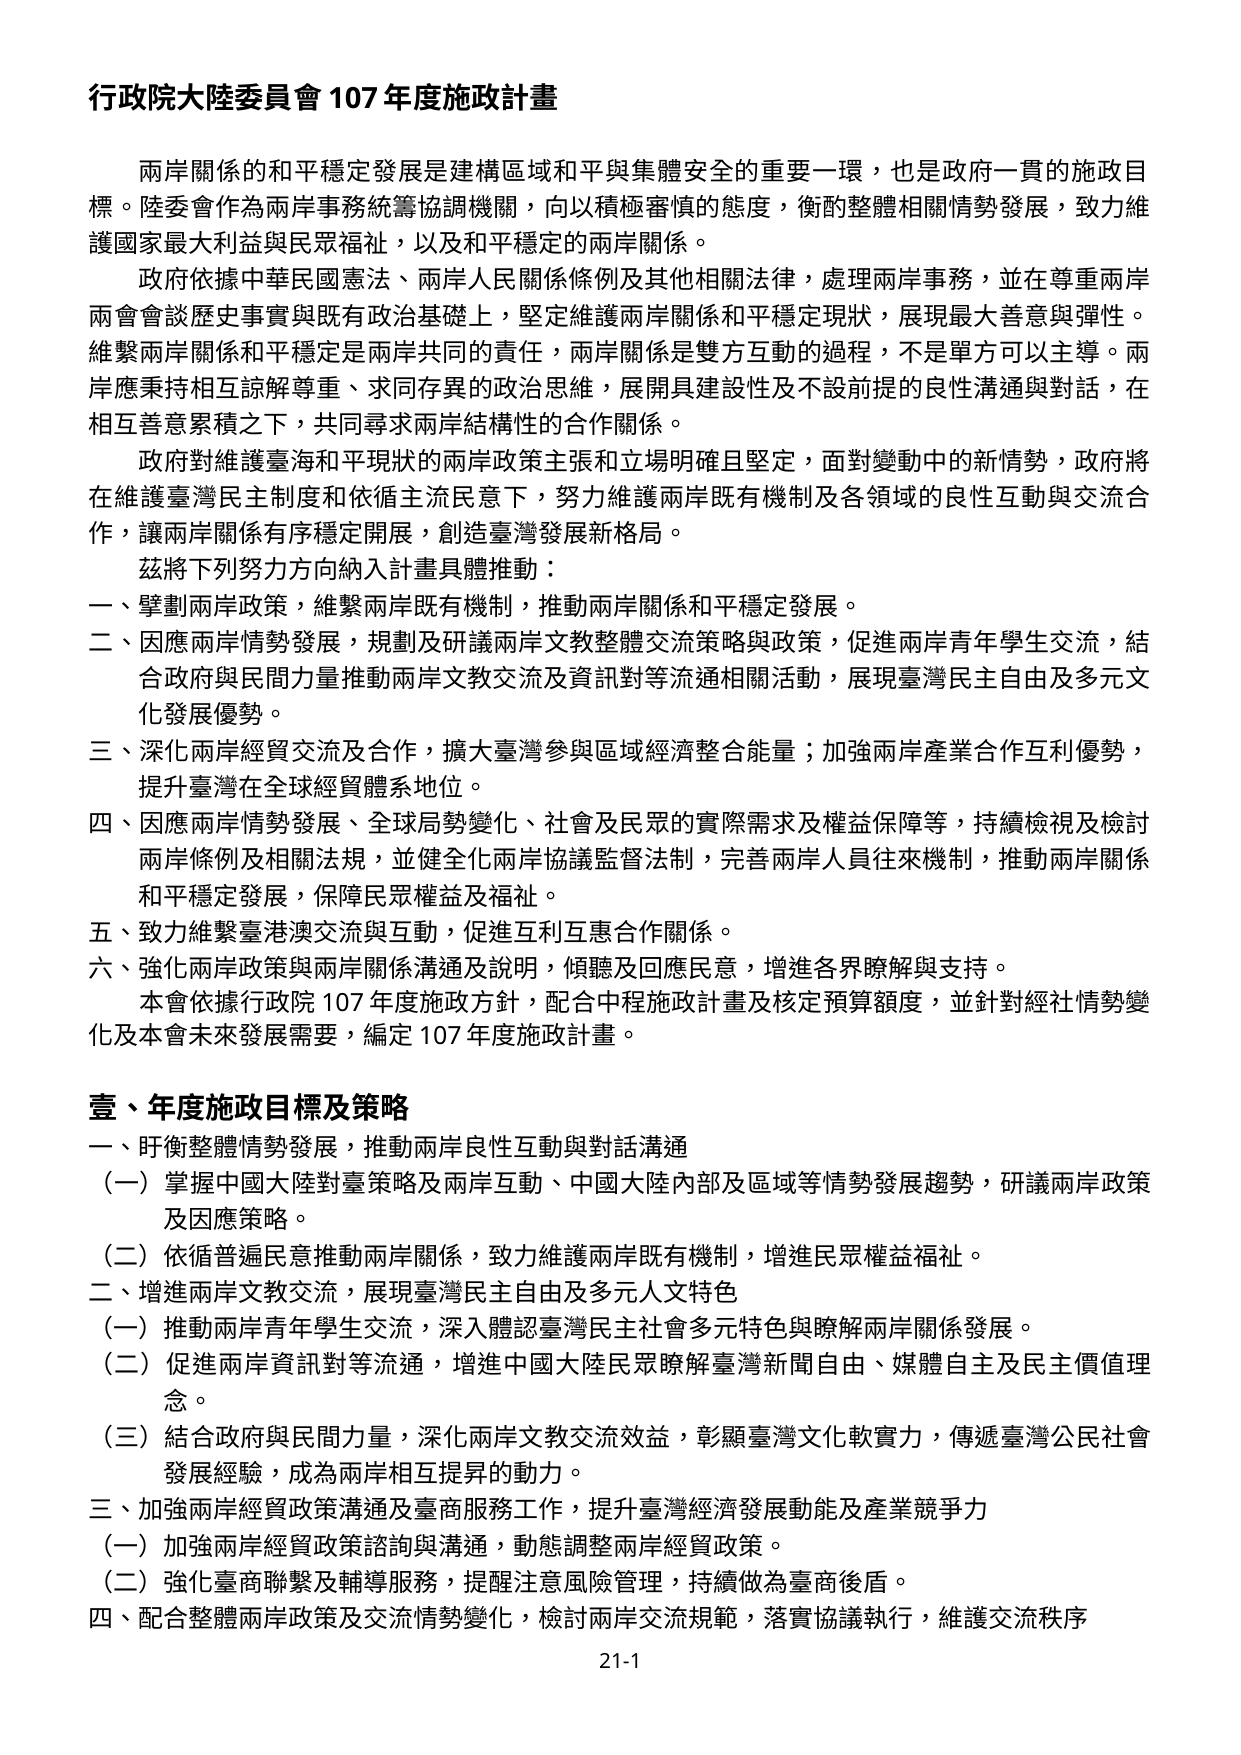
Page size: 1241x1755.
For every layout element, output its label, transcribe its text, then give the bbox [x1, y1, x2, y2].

text 二、因應兩岸情勢發展，規劃及研議兩岸文教整體交流策略與政策，促進兩岸青年學生交流，結合政府與民間力量推動兩岸文教交流及資訊對等流通相關活動，展現臺灣民主自由及多元文化發展優勢。 [89, 622, 1152, 731]
text 六、強化兩岸政策與兩岸關係溝通及說明，傾聽及回應民意，增進各界瞭解與支持。 [89, 948, 1152, 985]
text （二）強化臺商聯繫及輔導服務，提醒注意風險管理，持續做為臺商後盾。 [89, 1562, 1152, 1598]
text 行政院大陸委員會107年度施政計畫 [89, 75, 1152, 117]
text （三）結合政府與民間力量，深化兩岸文教交流效益，彰顯臺灣文化軟實力，傳遞臺灣公民社會發展經驗，成為兩岸相互提昇的動力。 [89, 1417, 1152, 1490]
text 五、致力維繫臺港澳交流與互動，促進互利互惠合作關係。 [89, 912, 1152, 948]
text （一）加強兩岸經貿政策諮詢與溝通，動態調整兩岸經貿政策。 [89, 1526, 1152, 1562]
text 四、配合整體兩岸政策及交流情勢變化，檢討兩岸交流規範，落實協議執行，維護交流秩序 [89, 1598, 1152, 1635]
text 二、增進兩岸文教交流，展現臺灣民主自由及多元人文特色 [89, 1272, 1152, 1308]
text 一、擘劃兩岸政策，維繫兩岸既有機制，推動兩岸關係和平穩定發展。 [89, 586, 1152, 622]
text 三、加強兩岸經貿政策溝通及臺商服務工作，提升臺灣經濟發展動能及產業競爭力 [89, 1490, 1152, 1526]
text 兩岸關係的和平穩定發展是建構區域和平與集體安全的重要一環，也是政府一貫的施政目標。陸委會作為兩岸事務統籌協調機關，向以積極審慎的態度，衡酌整體相關情勢發展，致力維護國家最大利益與民眾福祉，以及和平穩定的兩岸關係。 [89, 151, 1152, 260]
text （一）推動兩岸青年學生交流，深入體認臺灣民主社會多元特色與瞭解兩岸關係發展。 [89, 1308, 1152, 1345]
text 三、深化兩岸經貿交流及合作，擴大臺灣參與區域經濟整合能量；加強兩岸產業合作互利優勢，提升臺灣在全球經貿體系地位。 [89, 731, 1152, 803]
text 茲將下列努力方向納入計畫具體推動： [89, 550, 1152, 586]
text 政府對維護臺海和平現狀的兩岸政策主張和立場明確且堅定，面對變動中的新情勢，政府將在維護臺灣民主制度和依循主流民意下，努力維護兩岸既有機制及各領域的良性互動與交流合作，讓兩岸關係有序穩定開展，創造臺灣發展新格局。 [89, 441, 1152, 550]
text （二）促進兩岸資訊對等流通，增進中國大陸民眾瞭解臺灣新聞自由、媒體自主及民主價值理念。 [89, 1345, 1152, 1417]
text 本會依據行政院107年度施政方針，配合中程施政計畫及核定預算額度，並針對經社情勢變化及本會未來發展需要，編定107年度施政計畫。 [89, 985, 1152, 1051]
text （二）依循普遍民意推動兩岸關係，致力維護兩岸既有機制，增進民眾權益福祉。 [89, 1236, 1152, 1272]
text 四、因應兩岸情勢發展、全球局勢變化、社會及民眾的實際需求及權益保障等，持續檢視及檢討兩岸條例及相關法規，並健全化兩岸協議監督法制，完善兩岸人員往來機制，推動兩岸關係和平穩定發展，保障民眾權益及福祉。 [89, 803, 1152, 912]
text 一、盱衡整體情勢發展，推動兩岸良性互動與對話溝通 [89, 1127, 1152, 1163]
text 政府依據中華民國憲法、兩岸人民關係條例及其他相關法律，處理兩岸事務，並在尊重兩岸兩會會談歷史事實與既有政治基礎上，堅定維護兩岸關係和平穩定現狀，展現最大善意與彈性。維繫兩岸關係和平穩定是兩岸共同的責任，兩岸關係是雙方互動的過程，不是單方可以主導。兩岸應秉持相互諒解尊重、求同存異的政治思維，展開具建設性及不設前提的良性溝通與對話，在相互善意累積之下，共同尋求兩岸結構性的合作關係。 [89, 260, 1152, 441]
text 壹、年度施政目標及策略 [89, 1086, 1152, 1127]
text （一）掌握中國大陸對臺策略及兩岸互動、中國大陸內部及區域等情勢發展趨勢，研議兩岸政策及因應策略。 [89, 1163, 1152, 1236]
